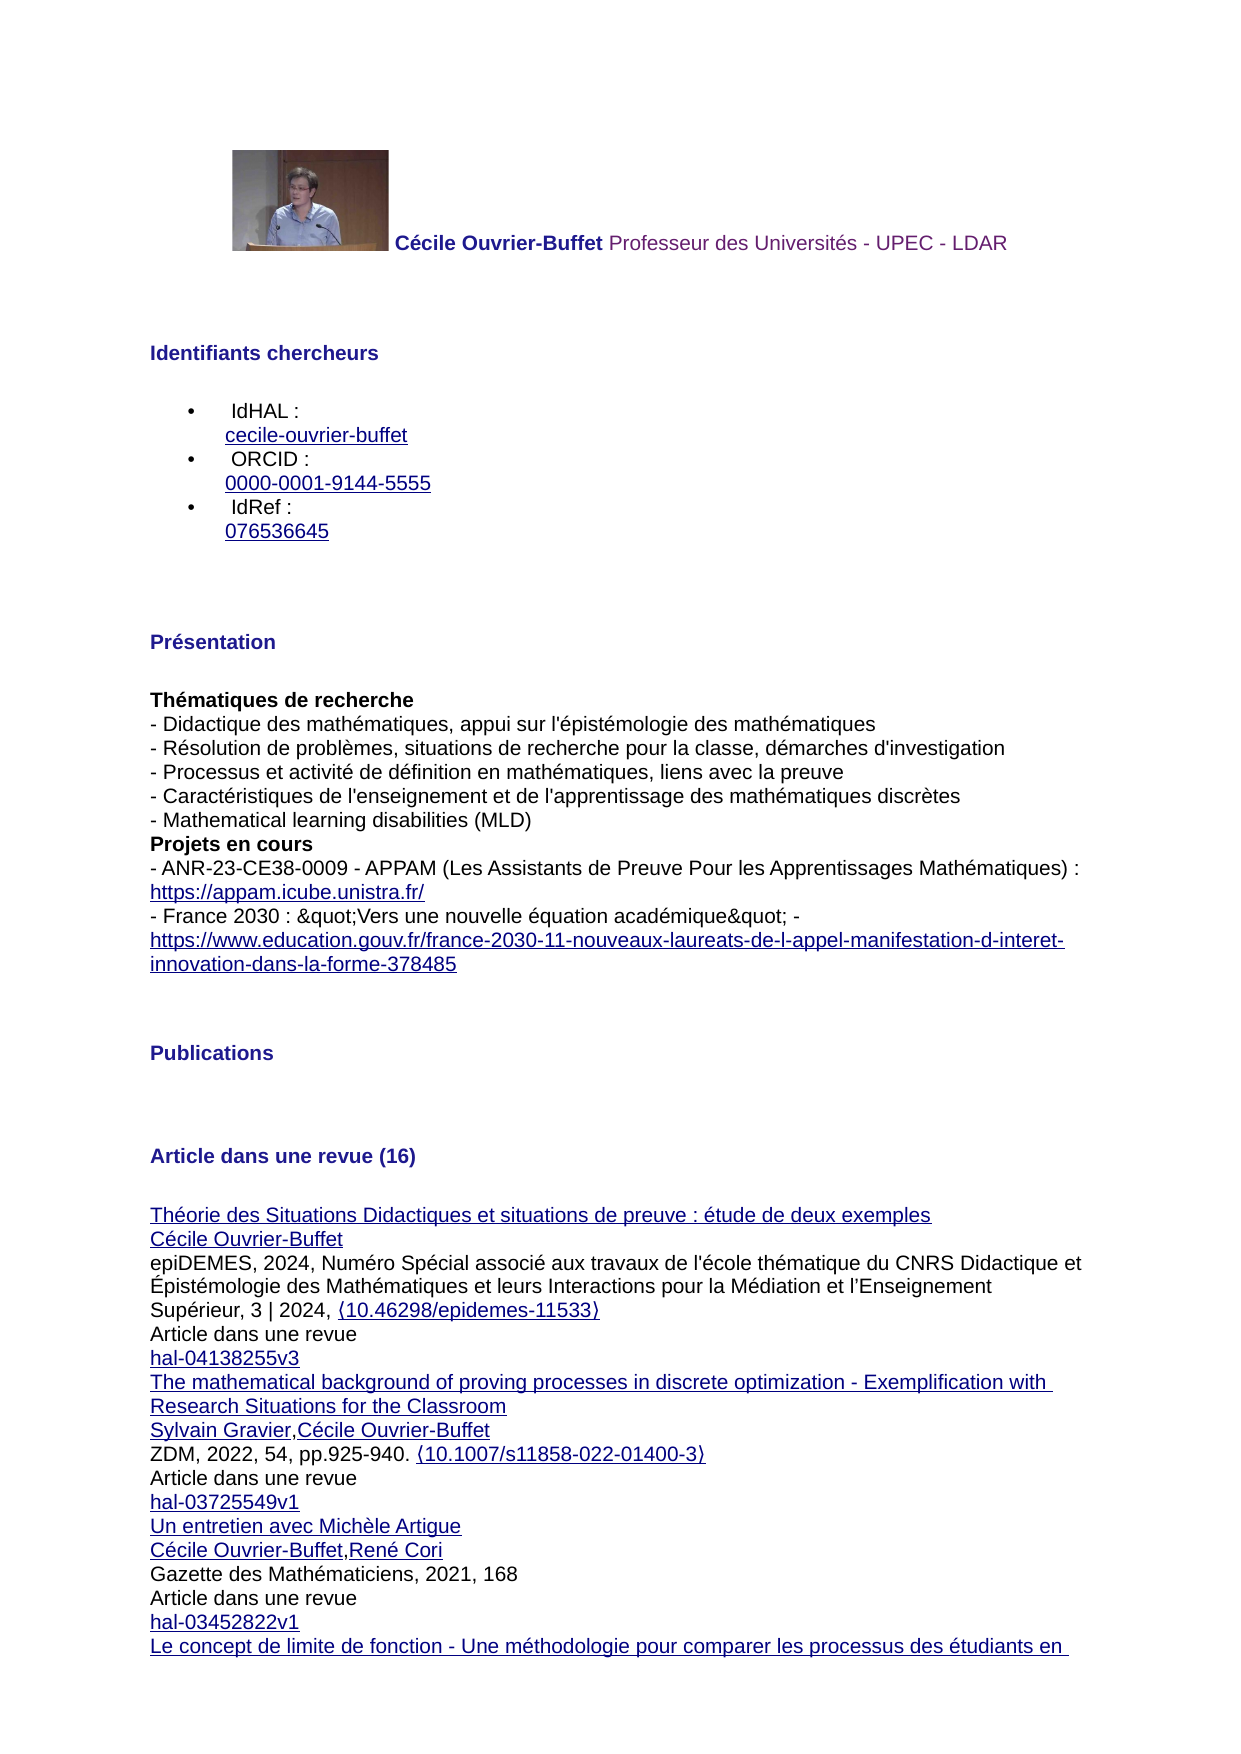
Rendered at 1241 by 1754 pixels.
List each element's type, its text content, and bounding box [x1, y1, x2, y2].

subtitle Publications [150, 1041, 1090, 1065]
text - Résolution de problèmes, situations de recherche pour la classe, démarches d'investigation [150, 736, 1090, 760]
text - Processus et activité de définition en mathématiques, liens avec la preuve [150, 760, 1090, 784]
subtitle Identifiants chercheurs [150, 341, 1090, 365]
list IdHAL : [187, 399, 1090, 423]
list 0000-0001-9144-5555 [187, 471, 1090, 495]
list IdRef : [187, 495, 1090, 519]
subtitle Présentation [150, 629, 1090, 653]
text - Caractéristiques de l'enseignement et de l'apprentissage des mathématiques discrètes [150, 784, 1090, 808]
subtitle Cécile Ouvrier-Buffet Professeur des Universités - UPEC - LDAR [150, 150, 1090, 254]
text - Mathematical learning disabilities (MLD) [150, 808, 1090, 832]
text - Didactique des mathématiques, appui sur l'épistémologie des mathématiques [150, 712, 1090, 736]
table_cell The mathematical background of proving processes in discrete optimization - Exemplification with Research Situations for the Classroom Sylvain Gravier,Cécile Ouvrier-Buffet ZDM, 2022, 54, pp.925-940. ⟨10.1007/s11858-022-01400-3⟩ Article dans une revue hal-03725549v1 [150, 1370, 1090, 1514]
list ORCID : [187, 447, 1090, 471]
text - France 2030 : &quot;Vers une nouvelle équation académique&quot; - https://www.education.gouv.fr/france-2030-11-nouveaux-laureats-de-l-appel-manifestation-d-interet-innovation-dans-la-forme-378485 [150, 903, 1090, 975]
subtitle Article dans une revue (16) [150, 1144, 1090, 1168]
text Thématiques de recherche [150, 688, 1090, 712]
text - ANR-23-CE38-0009 - APPAM (Les Assistants de Preuve Pour les Apprentissages Mathématiques) : https://appam.icube.unistra.fr/ [150, 856, 1090, 903]
list 076536645 [187, 519, 1090, 543]
table_cell Un entretien avec Michèle Artigue Cécile Ouvrier-Buffet,René Cori Gazette des Mathématiciens, 2021, 168 Article dans une revue hal-03452822v1 [150, 1514, 1090, 1634]
table_header Théorie des Situations Didactiques et situations de preuve : étude de deux exemples Cécile Ouvrier-Buffet epiDEMES, 2024, Numéro Spécial associé aux travaux de l'école thématique du CNRS Didactique et Épistémologie des Mathématiques et leurs Interactions pour la Médiation et l’Enseignement Supérieur, 3 | 2024, ⟨10.46298/epidemes-11533⟩ Article dans une revue hal-04138255v3 [150, 1203, 1090, 1370]
picture [232, 150, 389, 251]
table_cell Le concept de limite de fonction - Une méthodologie pour comparer les processus des étudiants en [150, 1634, 1090, 1658]
list cecile-ouvrier-buffet [187, 423, 1090, 447]
text Projets en cours [150, 832, 1090, 856]
